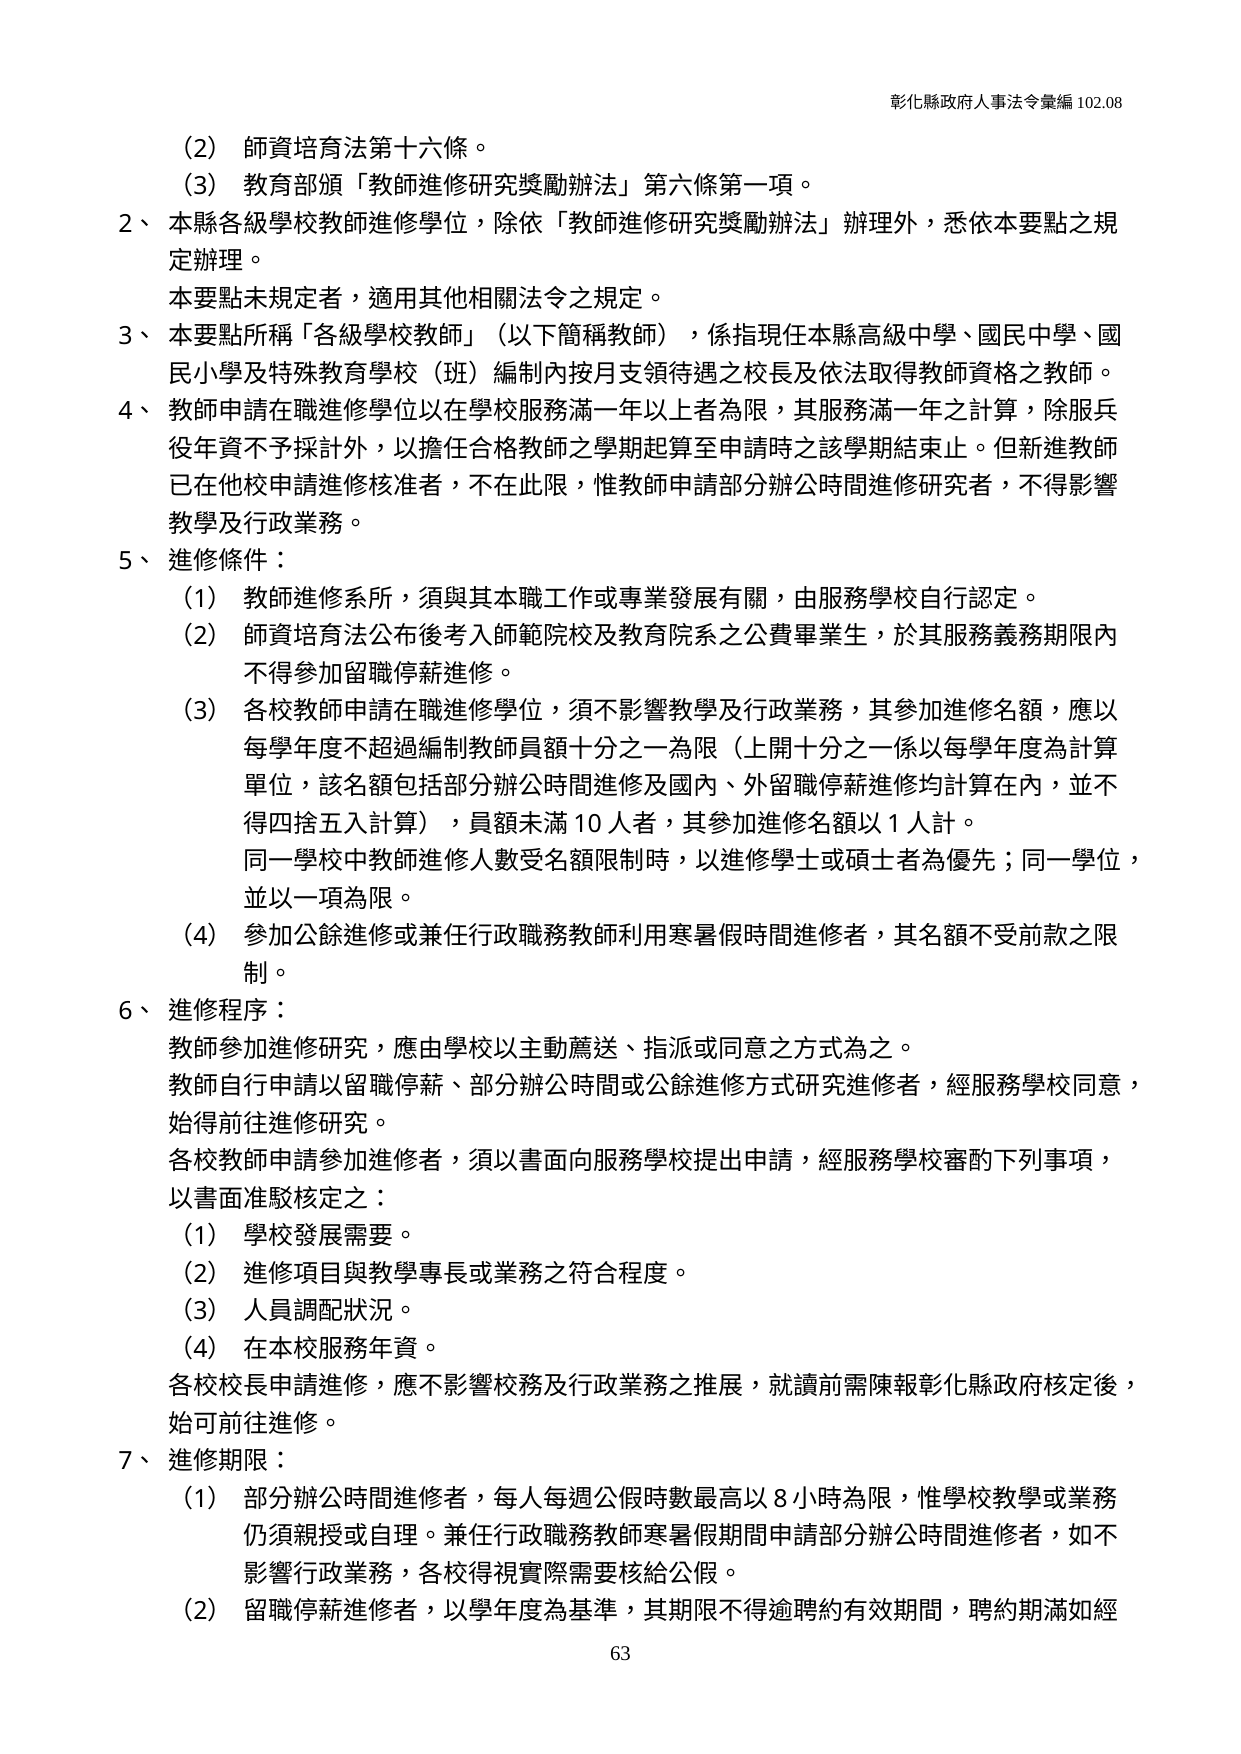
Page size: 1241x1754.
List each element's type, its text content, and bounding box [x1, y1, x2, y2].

list 教師申請在職進修學位以在學校服務滿一年以上者為限，其服務滿一年之計算，除服兵役年資不予採計外，以擔任合格教師之學期起算至申請時之該學期結束止。但新進教師已在他校申請進修核准者，不在此限，惟教師申請部分辦公時間進修研究者，不得影響教學及行政業務。 [118, 390, 1122, 540]
list 教師進修系所，須與其本職工作或專業發展有關，由服務學校自行認定。 [168, 577, 1122, 615]
list 人員調配狀況。 [168, 1290, 1122, 1327]
list 在本校服務年資。 [168, 1327, 1122, 1365]
text 教師參加進修研究，應由學校以主動薦送、指派或同意之方式為之。 [168, 1027, 1122, 1065]
text 本要點未規定者，適用其他相關法令之規定。 [168, 277, 1122, 315]
list 學校發展需要。 [168, 1215, 1122, 1252]
list 師資培育法第十六條。 [168, 127, 1122, 165]
list 留職停薪進修者，以學年度為基準，其期限不得逾聘約有效期間，聘約期滿如經學校檢討予以續聘者得准予延長，並以2年為原則，必要時得延長1年（須由指導教授出具證明，並須經服務學校同意）。但為取得學位需要者，得再延長1年，且應配合學期辦理。另教師參加國內、外進修留職停薪不受一次之限制。 [168, 1590, 1122, 1627]
list 教育部頒「教師進修研究獎勵辦法」第六條第一項。 [168, 165, 1122, 202]
list 師資培育法公布後考入師範院校及教育院系之公費畢業生，於其服務義務期限內不得參加留職停薪進修。 [168, 615, 1122, 690]
list 進修程序： [118, 990, 1122, 1027]
list 本縣各級學校教師進修學位，除依「教師進修研究獎勵辦法」辦理外，悉依本要點之規定辦理。 [118, 202, 1122, 277]
text 各校教師申請參加進修者，須以書面向服務學校提出申請，經服務學校審酌下列事項，以書面准駁核定之： [168, 1140, 1122, 1215]
list 進修項目與教學專長或業務之符合程度。 [168, 1252, 1122, 1290]
list 進修條件： [118, 540, 1122, 577]
text 各校校長申請進修，應不影響校務及行政業務之推展，就讀前需陳報彰化縣政府核定後，始可前往進修。 [168, 1365, 1122, 1440]
text 同一學校中教師進修人數受名額限制時，以進修學士或碩士者為優先；同一學位，並以一項為限。 [243, 840, 1122, 915]
list 本要點所稱「各級學校教師」（以下簡稱教師），係指現任本縣高級中學、國民中學、國民小學及特殊教育學校（班）編制內按月支領待遇之校長及依法取得教師資格之教師。 [118, 315, 1122, 390]
list 進修期限： [118, 1440, 1122, 1477]
text 教師自行申請以留職停薪、部分辦公時間或公餘進修方式研究進修者，經服務學校同意，始得前往進修研究。 [168, 1065, 1122, 1140]
list 部分辦公時間進修者，每人每週公假時數最高以8小時為限，惟學校教學或業務仍須親授或自理。兼任行政職務教師寒暑假期間申請部分辦公時間進修者，如不影響行政業務，各校得視實際需要核給公假。 [168, 1477, 1122, 1590]
list 各校教師申請在職進修學位，須不影響教學及行政業務，其參加進修名額，應以每學年度不超過編制教師員額十分之一為限（上開十分之一係以每學年度為計算單位，該名額包括部分辦公時間進修及國內、外留職停薪進修均計算在內，並不得四捨五入計算），員額未滿10人者，其參加進修名額以1人計。 [168, 690, 1122, 840]
list 參加公餘進修或兼任行政職務教師利用寒暑假時間進修者，其名額不受前款之限制。 [168, 915, 1122, 990]
